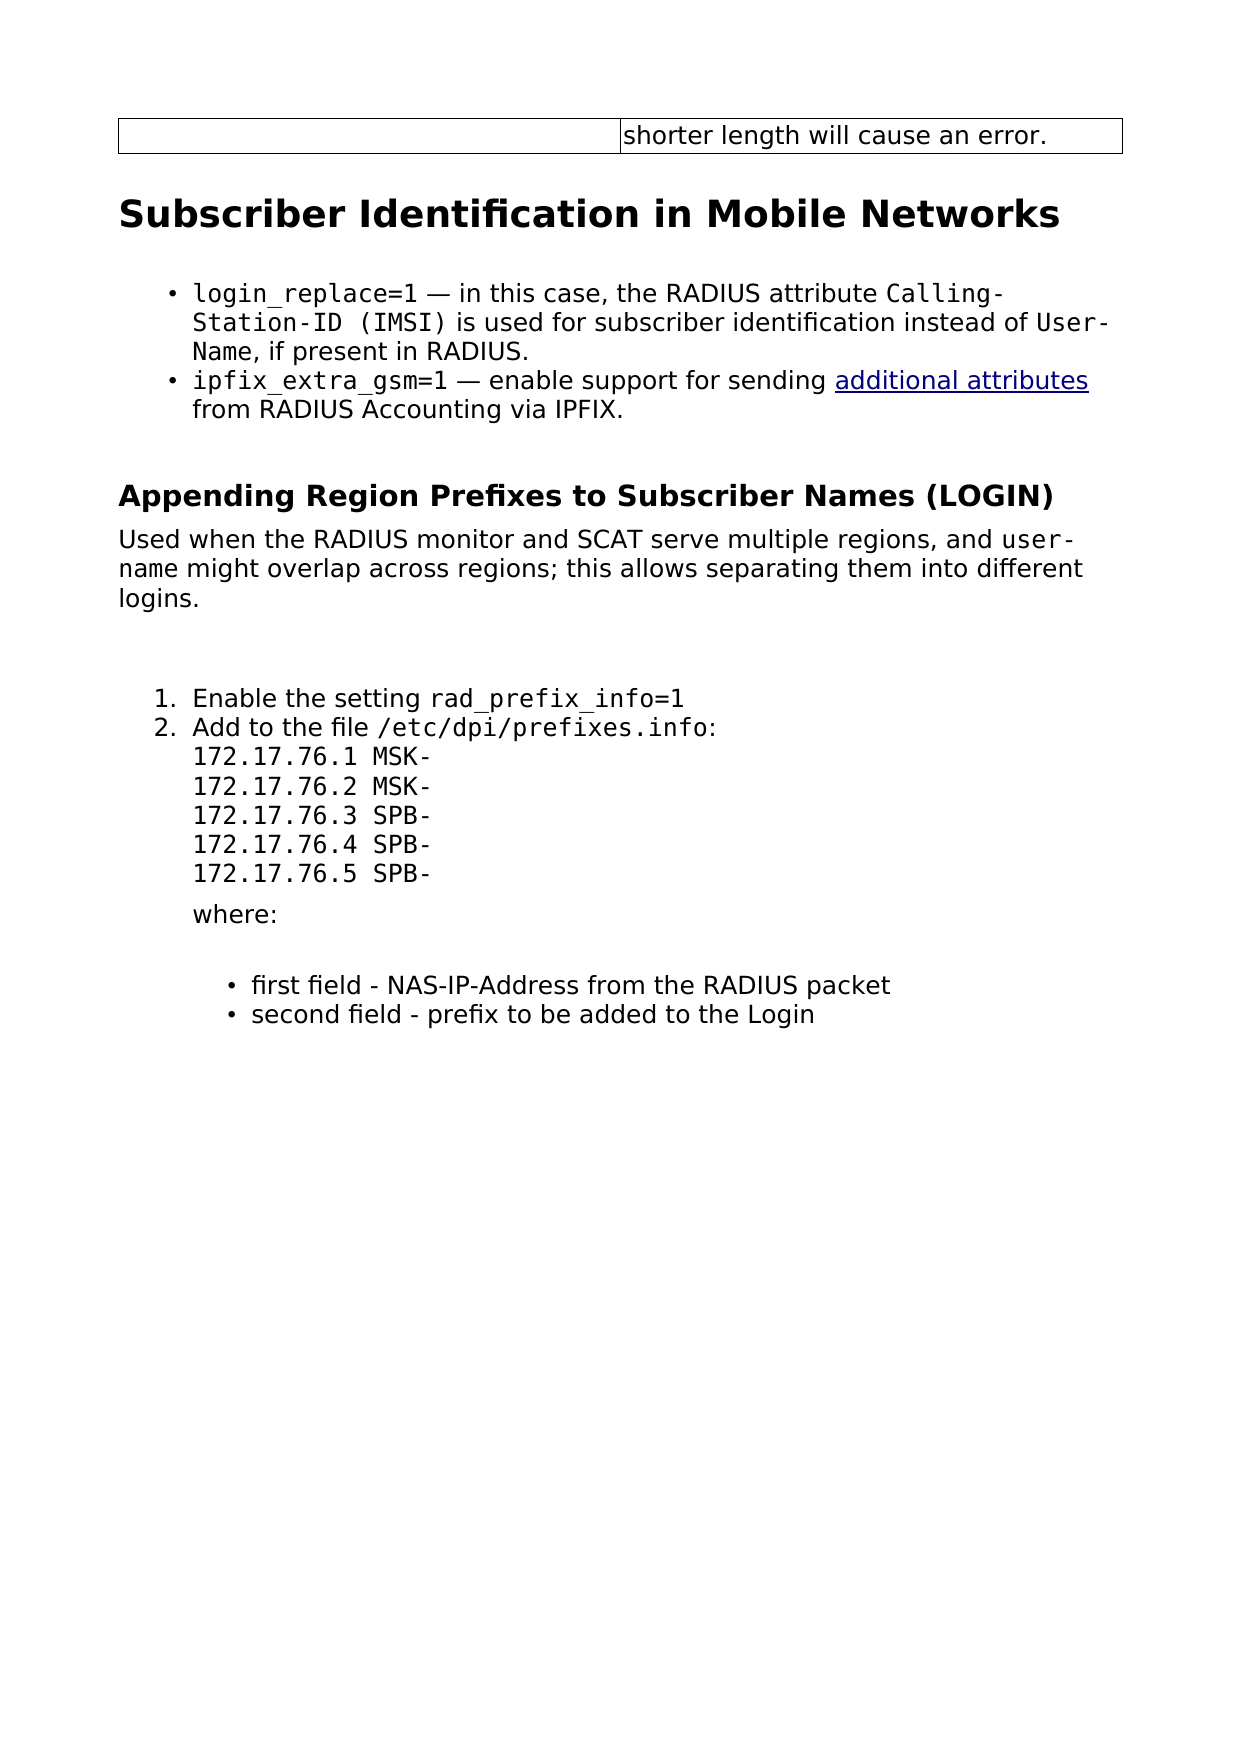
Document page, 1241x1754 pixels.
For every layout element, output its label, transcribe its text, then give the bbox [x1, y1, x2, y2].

list 172.17.76.1 MSK- 172.17.76.2 MSK- 172.17.76.3 SPB- 172.17.76.4 SPB- 172.17.76.5 SPB- [177, 742, 1122, 888]
list login_replace=1 — in this case, the RADIUS attribute Calling-Station-ID (IMSI) is used for subscriber identification instead of User-Name, if present in RADIUS. [177, 279, 1122, 366]
list where: [177, 900, 1122, 958]
table_header shorter length will cause an error. [621, 119, 1122, 153]
list ipfix_extra_gsm=1 — enable support for sending additional attributes from RADIUS Accounting via IPFIX. [177, 366, 1122, 424]
table_header [119, 119, 620, 153]
subtitle Subscriber Identification in Mobile Networks [118, 193, 1122, 237]
list first field - NAS-IP-Address from the RADIUS packet [236, 971, 1122, 1000]
list Add to the file /etc/dpi/prefixes.info: [177, 713, 1122, 742]
text Used when the RADIUS monitor and SCAT serve multiple regions, and user-name might overlap across regions; this allows separating them into different logins. [118, 526, 1122, 642]
list second field - prefix to be added to the Login [236, 1000, 1122, 1058]
subtitle Appending Region Prefixes to Subscriber Names (LOGIN) [118, 479, 1122, 513]
list Enable the setting rad_prefix_info=1 [177, 684, 1122, 713]
